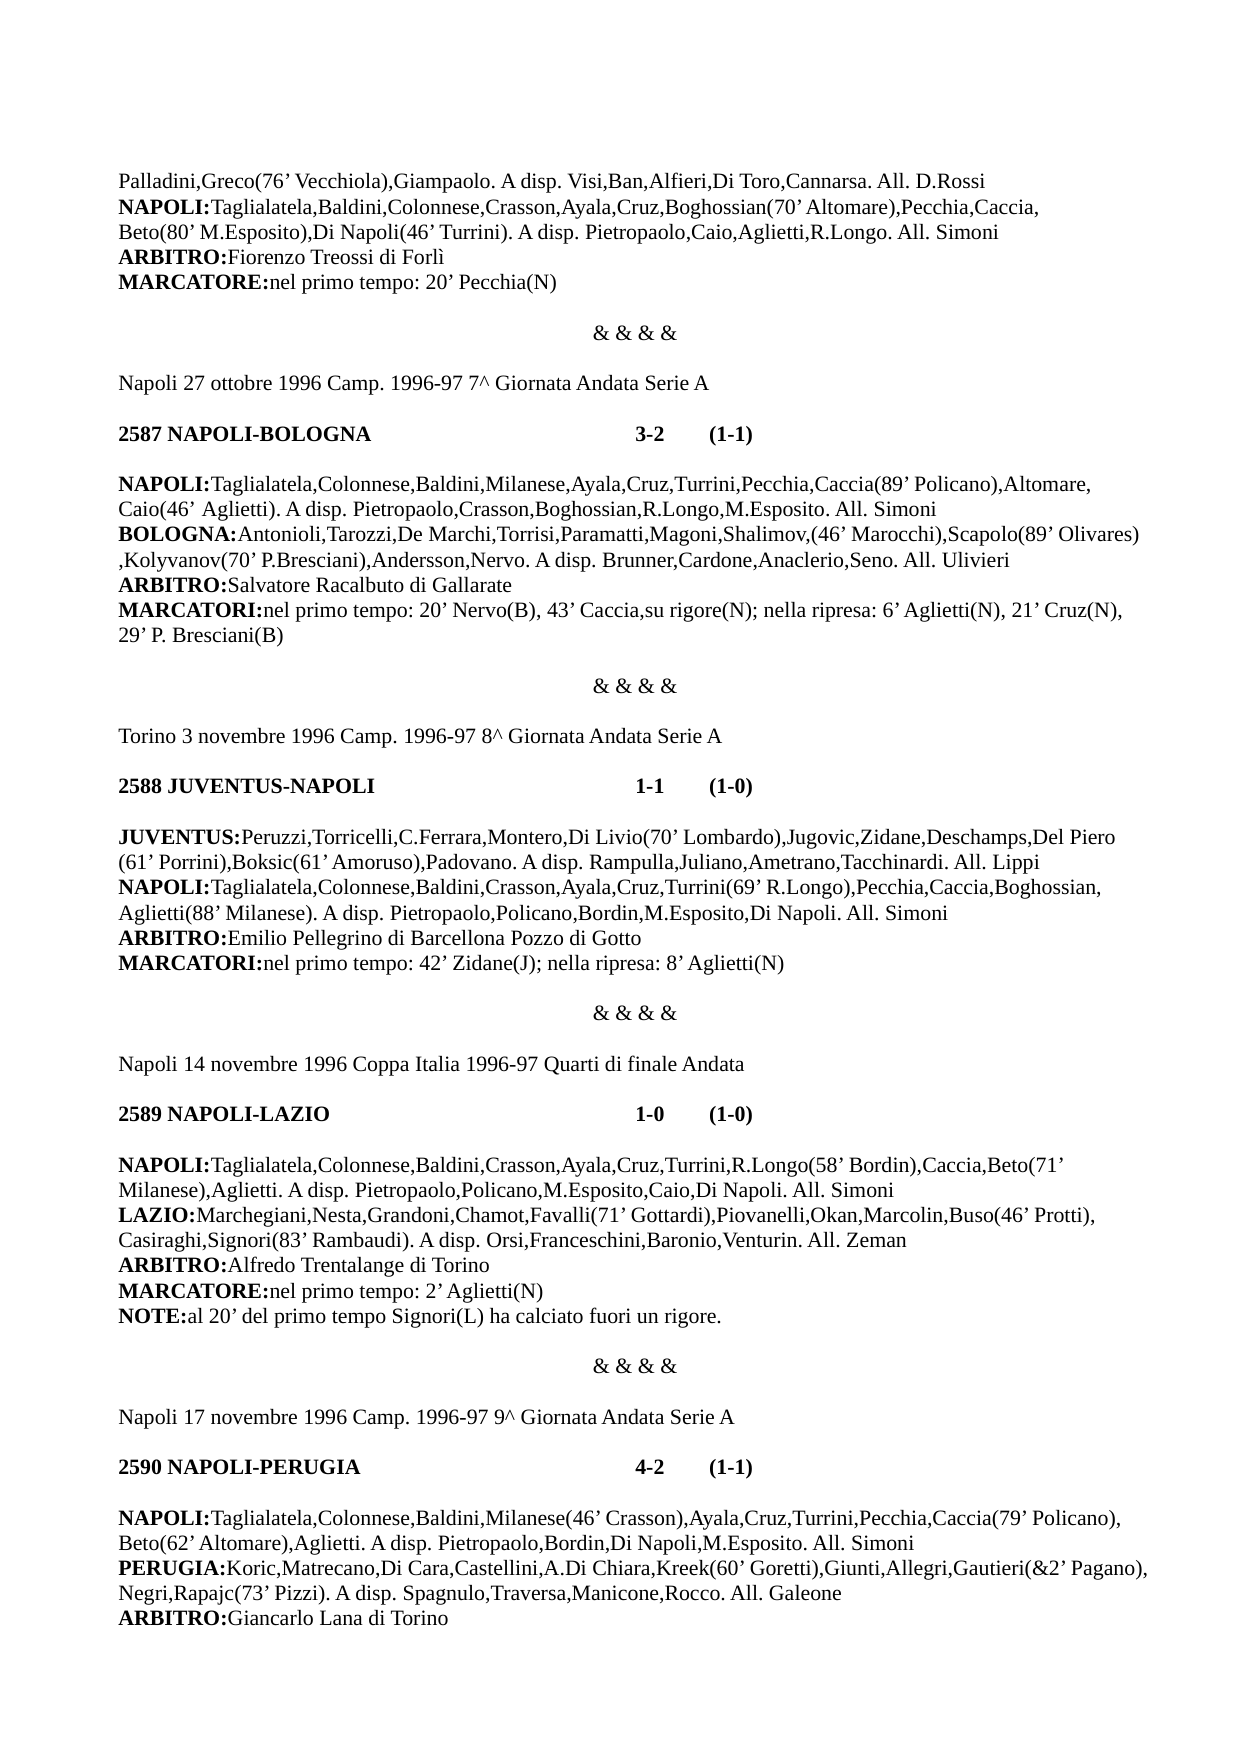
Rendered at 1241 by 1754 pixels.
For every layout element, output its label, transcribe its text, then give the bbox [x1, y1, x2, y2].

text ARBITRO:Giancarlo Lana di Torino [118, 1605, 1152, 1631]
text ,Kolyvanov(70’ P.Bresciani),Andersson,Nervo. A disp. Brunner,Cardone,Anaclerio,Seno. All. Ulivieri [118, 547, 1152, 572]
text 2587 NAPOLI-BOLOGNA 3-2 (1-1) [118, 421, 1152, 446]
text Milanese),Aglietti. A disp. Pietropaolo,Policano,M.Esposito,Caio,Di Napoli. All. Simoni [118, 1177, 1152, 1202]
text Casiraghi,Signori(83’ Rambaudi). A disp. Orsi,Franceschini,Baronio,Venturin. All. Zeman [118, 1227, 1152, 1252]
text Napoli 14 novembre 1996 Coppa Italia 1996-97 Quarti di finale Andata [118, 1051, 1152, 1076]
text Beto(62’ Altomare),Aglietti. A disp. Pietropaolo,Bordin,Di Napoli,M.Esposito. All. Simoni [118, 1530, 1152, 1555]
text LAZIO:Marchegiani,Nesta,Grandoni,Chamot,Favalli(71’ Gottardi),Piovanelli,Okan,Marcolin,Buso(46’ Protti), [118, 1202, 1152, 1227]
text MARCATORI:nel primo tempo: 20’ Nervo(B), 43’ Caccia,su rigore(N); nella ripresa: 6’ Aglietti(N), 21’ Cruz(N), [118, 597, 1152, 622]
text Palladini,Greco(76’ Vecchiola),Giampaolo. A disp. Visi,Ban,Alfieri,Di Toro,Cannarsa. All. D.Rossi [118, 168, 1152, 194]
text & & & & [118, 1000, 1152, 1026]
text NAPOLI:Taglialatela,Baldini,Colonnese,Crasson,Ayala,Cruz,Boghossian(70’ Altomare),Pecchia,Caccia, [118, 194, 1152, 219]
text Napoli 17 novembre 1996 Camp. 1996-97 9^ Giornata Andata Serie A [118, 1404, 1152, 1429]
text & & & & [118, 320, 1152, 345]
text NAPOLI:Taglialatela,Colonnese,Baldini,Milanese(46’ Crasson),Ayala,Cruz,Turrini,Pecchia,Caccia(79’ Policano), [118, 1504, 1152, 1530]
text BOLOGNA:Antonioli,Tarozzi,De Marchi,Torrisi,Paramatti,Magoni,Shalimov,(46’ Marocchi),Scapolo(89’ Olivares) [118, 521, 1152, 547]
text 2589 NAPOLI-LAZIO 1-0 (1-0) [118, 1101, 1152, 1126]
text 29’ P. Bresciani(B) [118, 622, 1152, 647]
text NAPOLI:Taglialatela,Colonnese,Baldini,Milanese,Ayala,Cruz,Turrini,Pecchia,Caccia(89’ Policano),Altomare, [118, 471, 1152, 496]
text MARCATORE:nel primo tempo: 2’ Aglietti(N) [118, 1278, 1152, 1303]
text ARBITRO:Salvatore Racalbuto di Gallarate [118, 572, 1152, 597]
text Caio(46’ Aglietti). A disp. Pietropaolo,Crasson,Boghossian,R.Longo,M.Esposito. All. Simoni [118, 496, 1152, 521]
text NAPOLI:Taglialatela,Colonnese,Baldini,Crasson,Ayala,Cruz,Turrini(69’ R.Longo),Pecchia,Caccia,Boghossian, [118, 874, 1152, 899]
text & & & & [118, 1353, 1152, 1378]
text Beto(80’ M.Esposito),Di Napoli(46’ Turrini). A disp. Pietropaolo,Caio,Aglietti,R.Longo. All. Simoni [118, 219, 1152, 244]
text JUVENTUS:Peruzzi,Torricelli,C.Ferrara,Montero,Di Livio(70’ Lombardo),Jugovic,Zidane,Deschamps,Del Piero [118, 824, 1152, 849]
text ARBITRO:Fiorenzo Treossi di Forlì [118, 244, 1152, 269]
text Torino 3 novembre 1996 Camp. 1996-97 8^ Giornata Andata Serie A [118, 723, 1152, 748]
text NOTE:al 20’ del primo tempo Signori(L) ha calciato fuori un rigore. [118, 1303, 1152, 1328]
text 2588 JUVENTUS-NAPOLI 1-1 (1-0) [118, 773, 1152, 799]
text & & & & [118, 673, 1152, 698]
text (61’ Porrini),Boksic(61’ Amoruso),Padovano. A disp. Rampulla,Juliano,Ametrano,Tacchinardi. All. Lippi [118, 849, 1152, 874]
text Aglietti(88’ Milanese). A disp. Pietropaolo,Policano,Bordin,M.Esposito,Di Napoli. All. Simoni [118, 899, 1152, 925]
text Negri,Rapajc(73’ Pizzi). A disp. Spagnulo,Traversa,Manicone,Rocco. All. Galeone [118, 1580, 1152, 1605]
text ARBITRO:Alfredo Trentalange di Torino [118, 1252, 1152, 1278]
text NAPOLI:Taglialatela,Colonnese,Baldini,Crasson,Ayala,Cruz,Turrini,R.Longo(58’ Bordin),Caccia,Beto(71’ [118, 1152, 1152, 1177]
text MARCATORE:nel primo tempo: 20’ Pecchia(N) [118, 269, 1152, 294]
text MARCATORI:nel primo tempo: 42’ Zidane(J); nella ripresa: 8’ Aglietti(N) [118, 950, 1152, 975]
text PERUGIA:Koric,Matrecano,Di Cara,Castellini,A.Di Chiara,Kreek(60’ Goretti),Giunti,Allegri,Gautieri(&2’ Pagano), [118, 1555, 1152, 1580]
text ARBITRO:Emilio Pellegrino di Barcellona Pozzo di Gotto [118, 925, 1152, 950]
text 2590 NAPOLI-PERUGIA 4-2 (1-1) [118, 1454, 1152, 1479]
text Napoli 27 ottobre 1996 Camp. 1996-97 7^ Giornata Andata Serie A [118, 370, 1152, 395]
